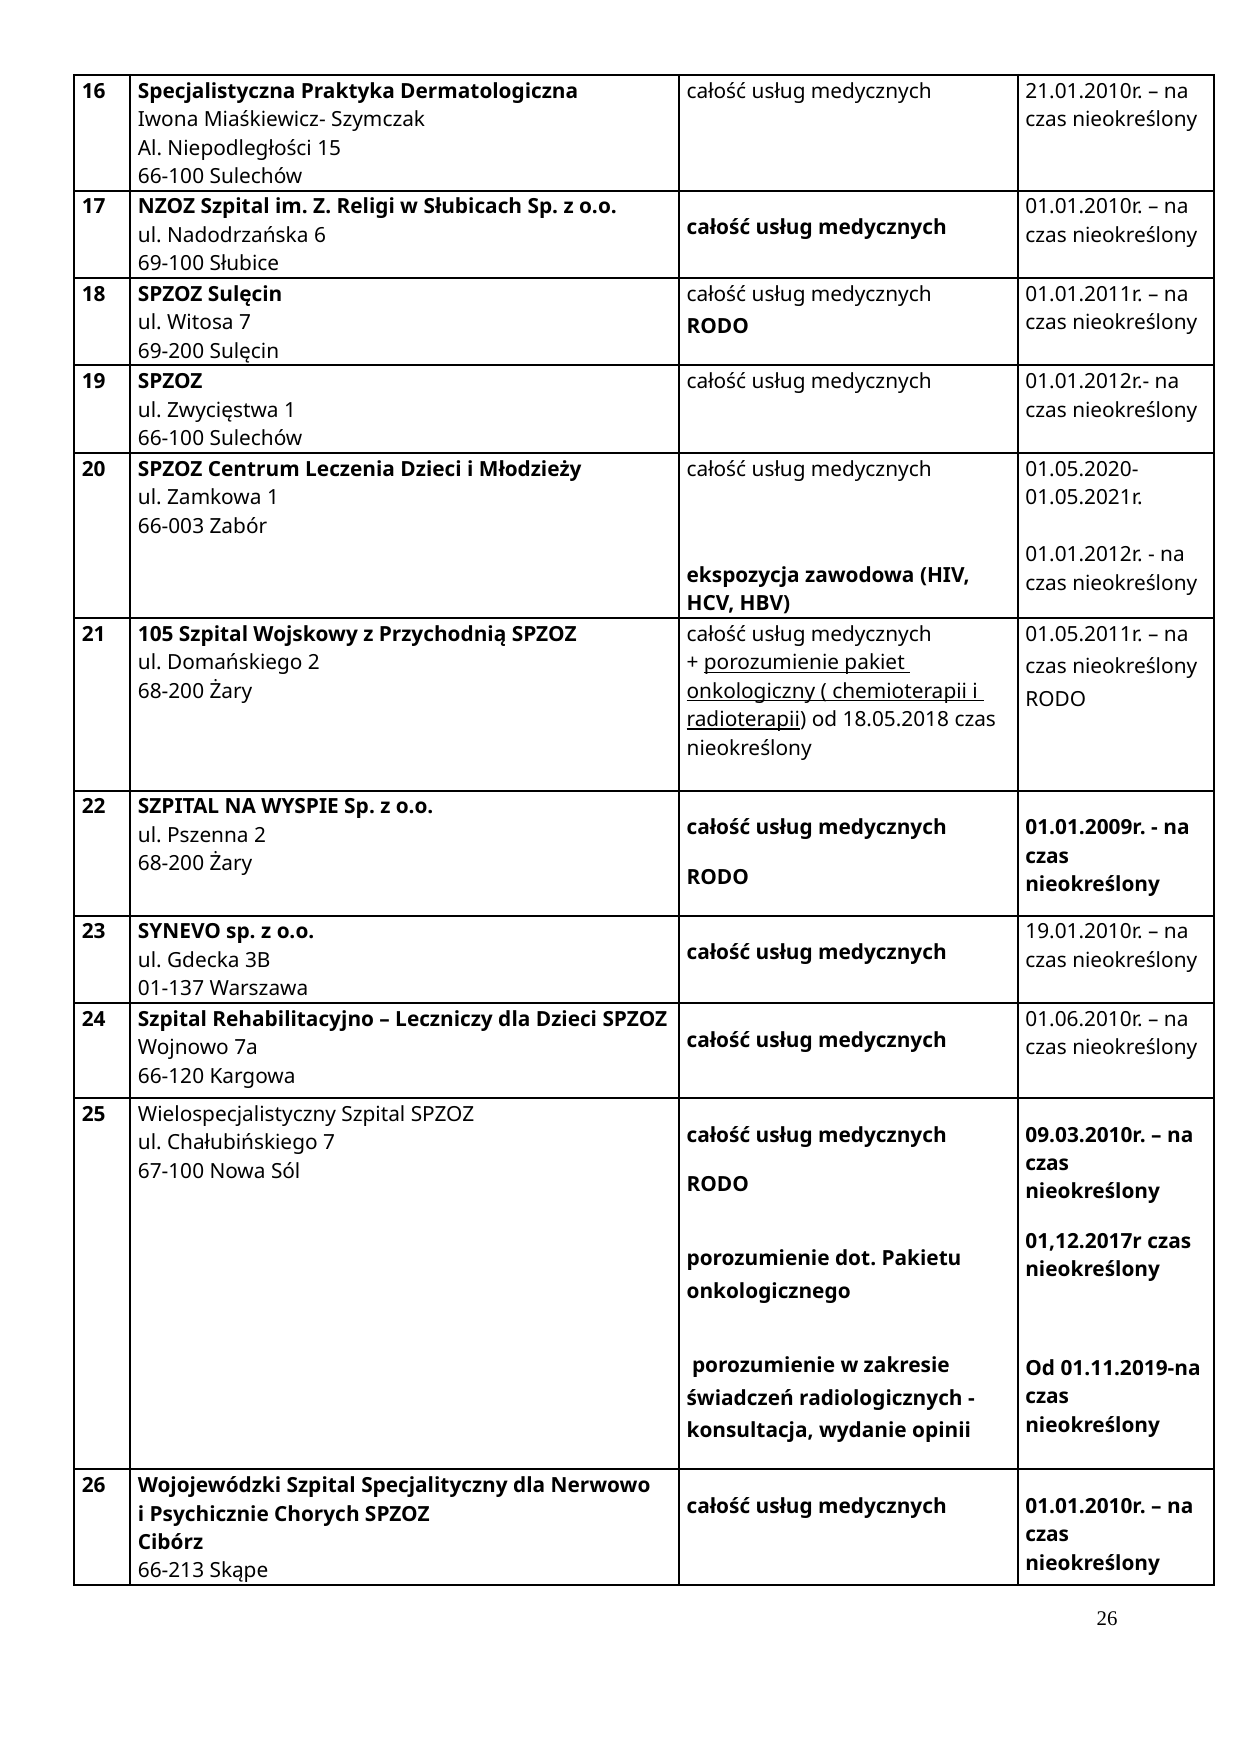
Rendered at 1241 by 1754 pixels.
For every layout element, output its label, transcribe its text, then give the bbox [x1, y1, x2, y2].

table_cell 01.01.2011r. – na czas nieokreślony [1019, 279, 1213, 364]
table_cell 20 [75, 454, 129, 617]
table_cell 21 [75, 619, 129, 789]
table_cell całość usług medycznych [680, 76, 1017, 189]
table_cell 21.01.2010r. – na czas nieokreślony [1019, 76, 1213, 189]
table_cell całość usług medycznych RODO porozumienie dot. Pakietu onkologicznego porozumienie w zakresie świadczeń radiologicznych - konsultacja, wydanie opinii [680, 1099, 1017, 1468]
table_cell całość usług medycznych [680, 1470, 1017, 1584]
table_cell całość usług medycznych [680, 917, 1017, 1002]
table_cell SPZOZ ul. Zwycięstwa 1 66-100 Sulechów [131, 366, 678, 452]
table_cell Wojojewódzki Szpital Specjalityczny dla Nerwowo i Psychicznie Chorych SPZOZ Cibórz 66-213 Skąpe [131, 1470, 678, 1584]
table_cell 22 [75, 792, 129, 914]
table_cell całość usług medycznych RODO [680, 279, 1017, 364]
table_cell SPZOZ Centrum Leczenia Dzieci i Młodzieży ul. Zamkowa 1 66-003 Zabór [131, 454, 678, 617]
table_cell 25 [75, 1099, 129, 1468]
table_cell 09.03.2010r. – na czas nieokreślony 01,12.2017r czas nieokreślony Od 01.11.2019-na czas nieokreślony [1019, 1099, 1213, 1468]
table_cell 01.05.2020-01.05.2021r. 01.01.2012r. - na czas nieokreślony [1019, 454, 1213, 617]
table_cell całość usług medycznych [680, 1004, 1017, 1097]
table_cell 01.01.2010r. – na czas nieokreślony [1019, 192, 1213, 277]
table_cell 16 [75, 76, 129, 189]
table_cell Szpital Rehabilitacyjno – Leczniczy dla Dzieci SPZOZ Wojnowo 7a 66-120 Kargowa [131, 1004, 678, 1097]
table_cell 01.01.2012r.- na czas nieokreślony [1019, 366, 1213, 452]
table_cell całość usług medycznych + porozumienie pakiet onkologiczny ( chemioterapii i radioterapii) od 18.05.2018 czas nieokreślony [680, 619, 1017, 789]
table_cell 19.01.2010r. – na czas nieokreślony [1019, 917, 1213, 1002]
table_cell SYNEVO sp. z o.o. ul. Gdecka 3B 01-137 Warszawa [131, 917, 678, 1002]
table_cell NZOZ Szpital im. Z. Religi w Słubicach Sp. z o.o. ul. Nadodrzańska 6 69-100 Słubice [131, 192, 678, 277]
table_cell całość usług medycznych [680, 192, 1017, 277]
table_cell całość usług medycznych RODO [680, 792, 1017, 914]
table_cell Specjalistyczna Praktyka Dermatologiczna Iwona Miaśkiewicz- Szymczak Al. Niepodległości 15 66-100 Sulechów [131, 76, 678, 189]
table_cell 17 [75, 192, 129, 277]
table_cell 01.01.2010r. – na czas nieokreślony [1019, 1470, 1213, 1584]
table_cell całość usług medycznych ekspozycja zawodowa (HIV, HCV, HBV) [680, 454, 1017, 617]
table_cell 26 [75, 1470, 129, 1584]
table_cell 01.06.2010r. – na czas nieokreślony [1019, 1004, 1213, 1097]
table_cell 105 Szpital Wojskowy z Przychodnią SPZOZ ul. Domańskiego 2 68-200 Żary [131, 619, 678, 789]
table_cell SZPITAL NA WYSPIE Sp. z o.o. ul. Pszenna 2 68-200 Żary [131, 792, 678, 914]
table_cell 01.05.2011r. – na czas nieokreślony RODO [1019, 619, 1213, 789]
table_cell Wielospecjalistyczny Szpital SPZOZ ul. Chałubińskiego 7 67-100 Nowa Sól [131, 1099, 678, 1468]
table_cell całość usług medycznych [680, 366, 1017, 452]
table_cell 01.01.2009r. - na czas nieokreślony [1019, 792, 1213, 914]
table_cell 24 [75, 1004, 129, 1097]
table_cell SPZOZ Sulęcin ul. Witosa 7 69-200 Sulęcin [131, 279, 678, 364]
table_cell 19 [75, 366, 129, 452]
table_cell 18 [75, 279, 129, 364]
table_cell 23 [75, 917, 129, 1002]
